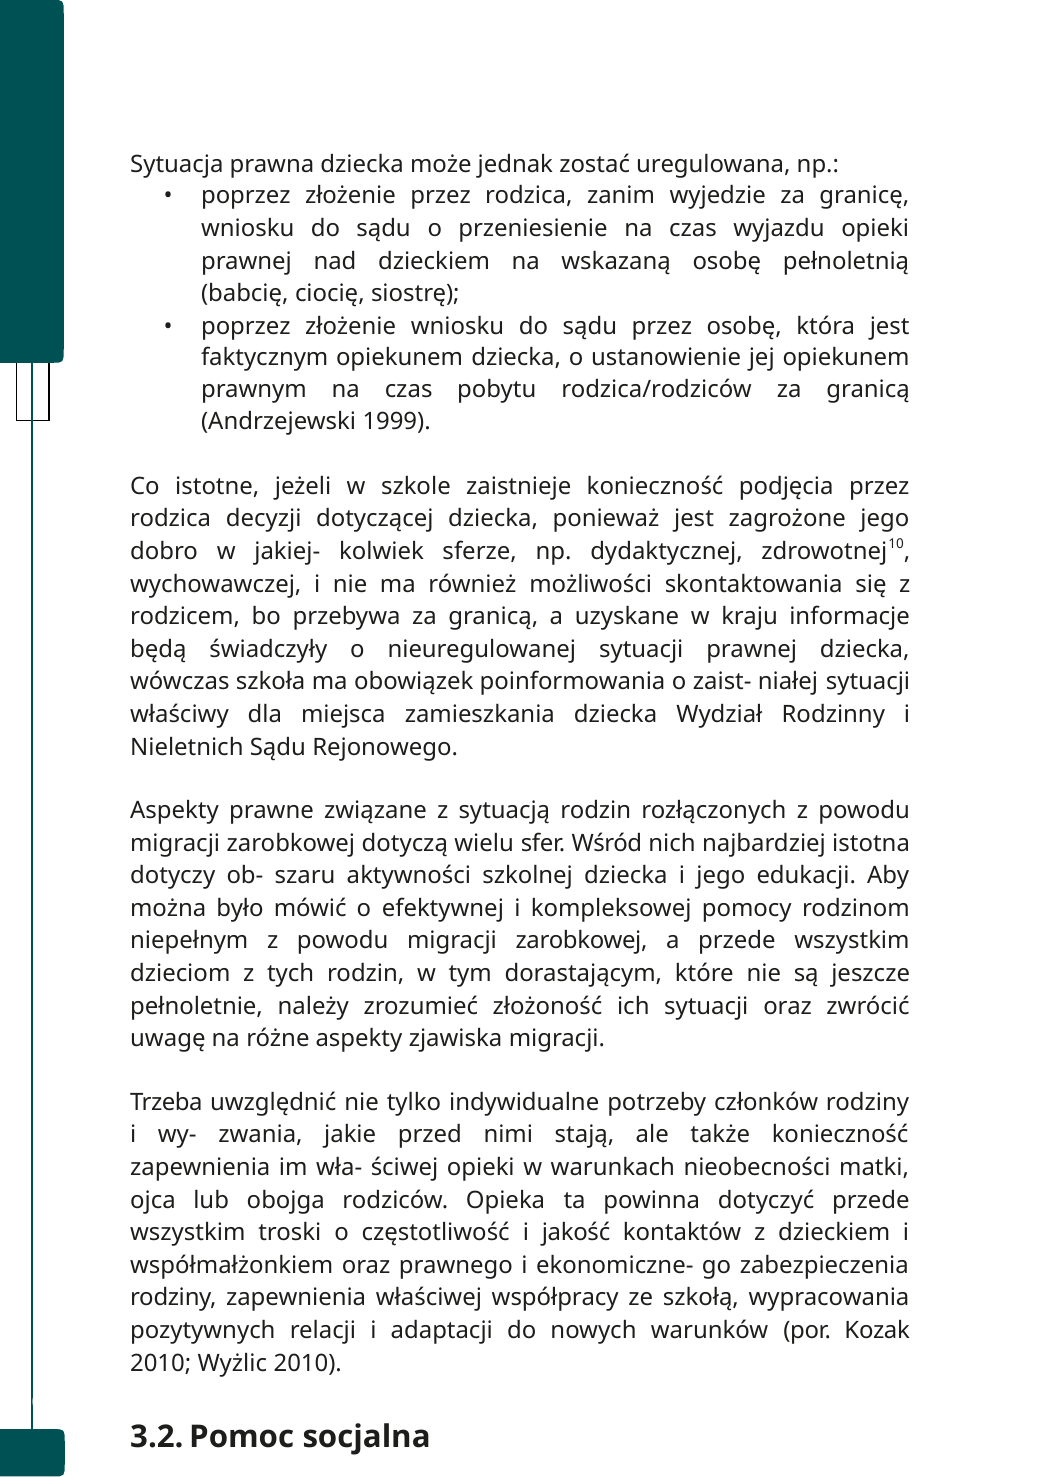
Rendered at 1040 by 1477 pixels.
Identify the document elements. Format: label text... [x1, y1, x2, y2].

text Co istotne, jeżeli w szkole zaistnieje konieczność podjęcia przez rodzica decyzji dotyczącej dziecka, ponieważ jest zagrożone jego dobro w jakiej- kolwiek sferze, np. dydaktycznej, zdrowotnej10, wychowawczej, i nie ma również możliwości skontaktowania się z rodzicem, bo przebywa za granicą, a uzyskane w kraju informacje będą świadczyły o nieuregulowanej sytuacji prawnej dziecka, wówczas szkoła ma obowiązek poinformowania o zaist- niałej sytuacji właściwy dla miejsca zamieszkania dziecka Wydział Rodzinny i Nieletnich Sądu Rejonowego. [130, 468, 910, 762]
list poprzez złożenie przez rodzica, zanim wyjedzie za granicę, wniosku do sądu o przeniesienie na czas wyjazdu opieki prawnej nad dzieckiem na wskazaną osobę pełnoletnią (babcię, ciocię, siostrę); [163, 178, 909, 309]
text Aspekty prawne związane z sytuacją rodzin rozłączonych z powodu migracji zarobkowej dotyczą wielu sfer. Wśród nich najbardziej istotna dotyczy ob- szaru aktywności szkolnej dziecka i jego edukacji. Aby można było mówić o efektywnej i kompleksowej pomocy rodzinom niepełnym z powodu migracji zarobkowej, a przede wszystkim dzieciom z tych rodzin, w tym dorastającym, które nie są jeszcze pełnoletnie, należy zrozumieć złożoność ich sytuacji oraz zwrócić uwagę na różne aspekty zjawiska migracji. [130, 793, 910, 1054]
list poprzez złożenie wniosku do sądu przez osobę, która jest faktycznym opiekunem dziecka, o ustanowienie jej opiekunem prawnym na czas pobytu rodzica/rodziców za granicą (Andrzejewski 1999). [163, 309, 910, 436]
text Trzeba uwzględnić nie tylko indywidualne potrzeby członków rodziny i wy- zwania, jakie przed nimi stają, ale także konieczność zapewnienia im wła- ściwej opieki w warunkach nieobecności matki, ojca lub obojga rodziców. Opieka ta powinna dotyczyć przede wszystkim troski o częstotliwość i jakość kontaktów z dzieckiem i współmałżonkiem oraz prawnego i ekonomiczne- go zabezpieczenia rodziny, zapewnienia właściwej współpracy ze szkołą, wypracowania pozytywnych relacji i adaptacji do nowych warunków (por. Kozak 2010; Wyżlic 2010). [130, 1084, 910, 1378]
list SERIA PROFILAKTYKA [33, 363, 48, 420]
list Pomoc socjalna [130, 1414, 1039, 1457]
list SERIA PROFILAKTYKA [19, 363, 31, 420]
text Sytuacja prawna dziecka może jednak zostać uregulowana, np.: [130, 149, 1039, 178]
